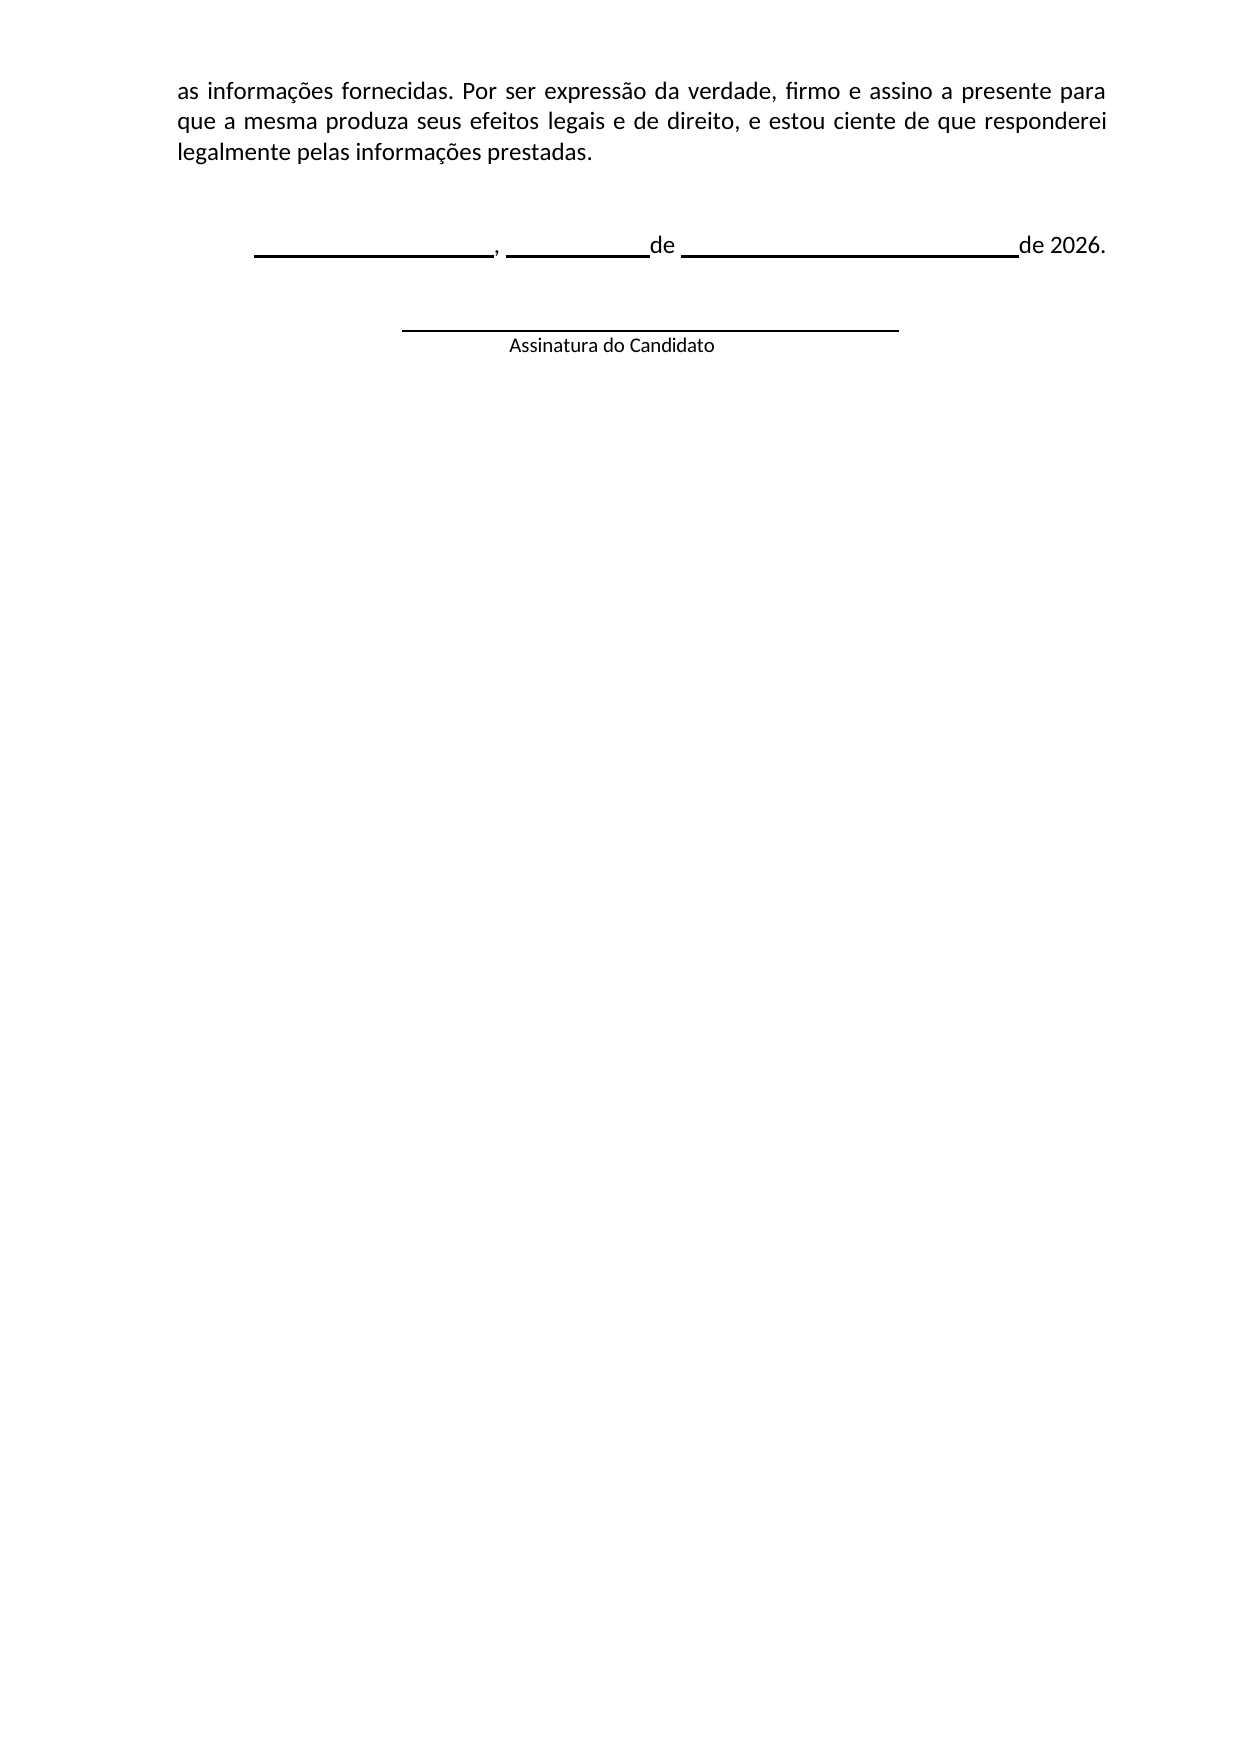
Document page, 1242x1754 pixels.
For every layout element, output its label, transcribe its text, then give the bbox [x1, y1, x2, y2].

text Assinatura do Candidato [178, 320, 1046, 358]
text as informações fornecidas. Por ser expressão da verdade, firmo e assino a presente para que a mesma produza seus efeitos legais e de direito, e estou ciente de que responderei legalmente pelas informações prestadas. [177, 75, 1107, 167]
text , de de 2026. [254, 229, 1107, 259]
